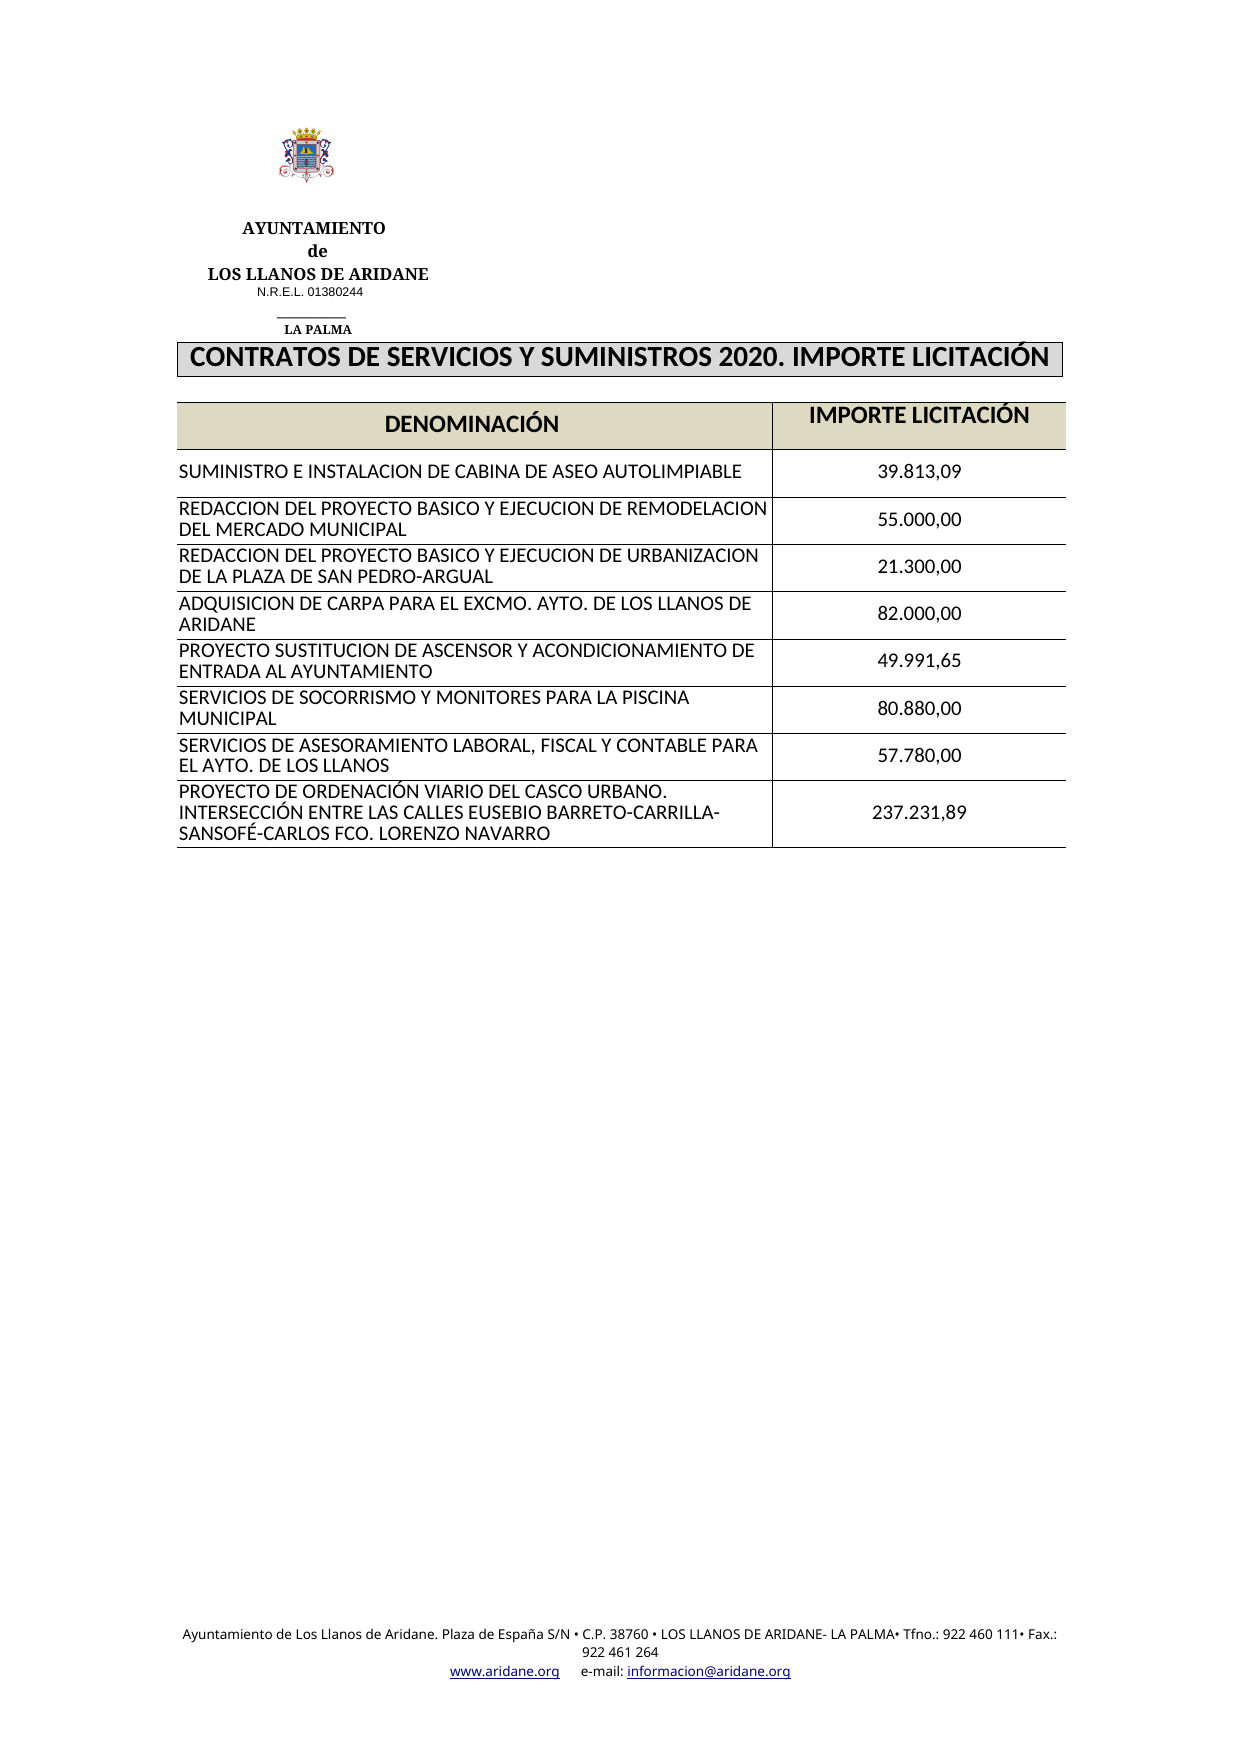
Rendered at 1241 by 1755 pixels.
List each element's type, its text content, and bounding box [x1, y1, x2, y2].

table_cell REDACCION DEL PROYECTO BASICO Y EJECUCION DE URBANIZACION DE LA PLAZA DE SAN PEDRO-ARGUAL [177, 545, 772, 591]
table_cell 49.991,65 [773, 640, 1066, 686]
table_cell 82.000,00 [773, 592, 1066, 638]
table_cell PROYECTO DE ORDENACIÓN VIARIO DEL CASCO URBANO. INTERSECCIÓN ENTRE LAS CALLES EUSEBIO BARRETO-CARRILLA-SANSOFÉ-CARLOS FCO. LORENZO NAVARRO [177, 781, 772, 847]
table_cell PROYECTO SUSTITUCION DE ASCENSOR Y ACONDICIONAMIENTO DE ENTRADA AL AYUNTAMIENTO [177, 640, 772, 686]
table_cell 21.300,00 [773, 545, 1066, 591]
table_cell REDACCION DEL PROYECTO BASICO Y EJECUCION DE REMODELACION DEL MERCADO MUNICIPAL [177, 498, 772, 544]
picture [278, 127, 335, 183]
table_cell 55.000,00 [773, 498, 1066, 544]
table_cell SUMINISTRO E INSTALACION DE CABINA DE ASEO AUTOLIMPIABLE [177, 450, 772, 497]
table_cell 237.231,89 [773, 781, 1066, 847]
table_cell 80.880,00 [773, 687, 1066, 733]
table_cell SERVICIOS DE ASESORAMIENTO LABORAL, FISCAL Y CONTABLE PARA EL AYTO. DE LOS LLANOS [177, 734, 772, 780]
table_cell 39.813,09 [773, 450, 1066, 497]
table_header DENOMINACIÓN [177, 403, 772, 449]
table_cell 57.780,00 [773, 734, 1066, 780]
table_cell ADQUISICION DE CARPA PARA EL EXCMO. AYTO. DE LOS LLANOS DE ARIDANE [177, 592, 772, 638]
text CONTRATOS DE SERVICIOS Y SUMINISTROS 2020. IMPORTE LICITACIÓN [178, 343, 1062, 376]
table_cell SERVICIOS DE SOCORRISMO Y MONITORES PARA LA PISCINA MUNICIPAL [177, 687, 772, 733]
table_header IMPORTE LICITACIÓN [773, 403, 1066, 449]
